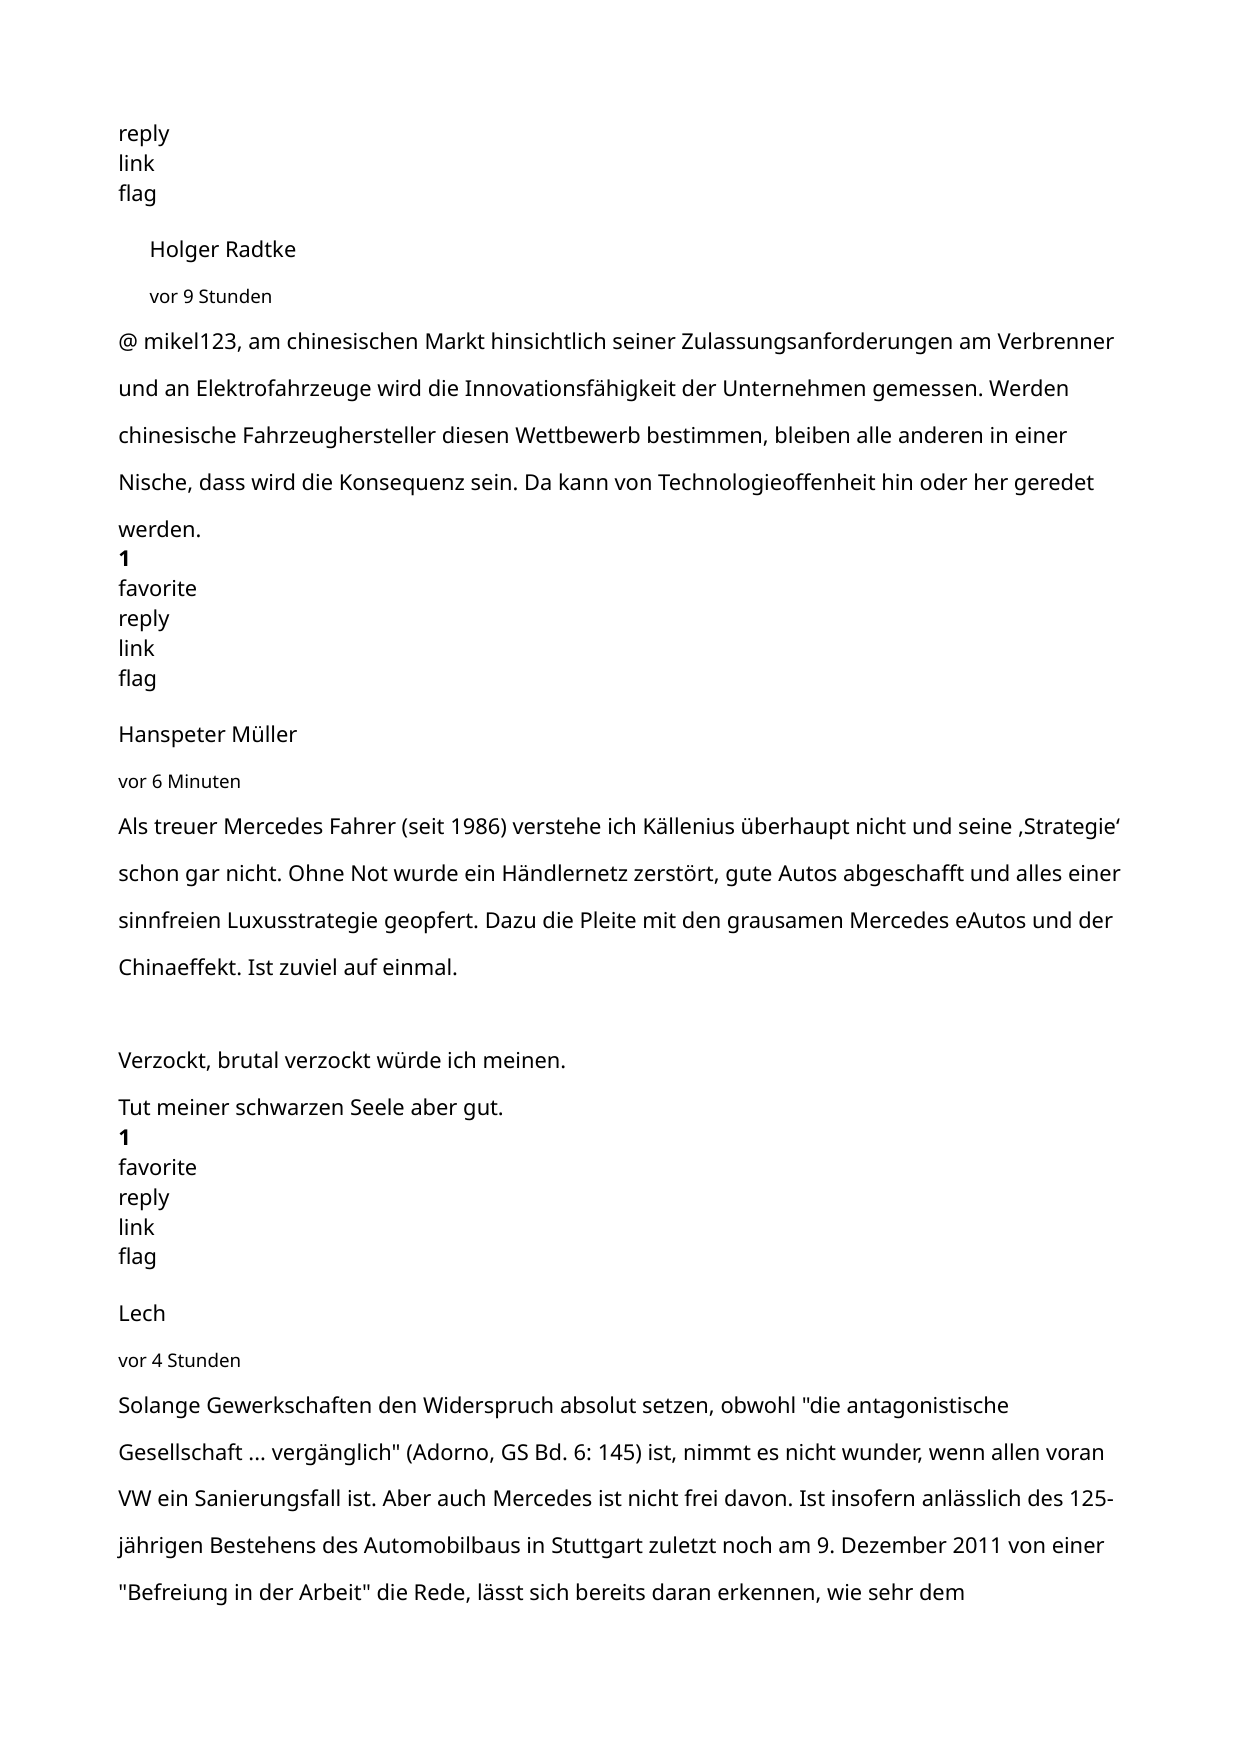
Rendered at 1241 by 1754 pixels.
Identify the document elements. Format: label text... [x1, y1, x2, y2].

text @ mikel123, am chinesischen Markt hinsichtlich seiner Zulassungsanforderungen am Verbrenner und an Elektrofahrzeuge wird die Innovationsfähigkeit der Unternehmen gemessen. Werden chinesische Fahrzeughersteller diesen Wettbewerb bestimmen, bleiben alle anderen in einer Nische, dass wird die Konsequenz sein. Da kann von Technologieoffenheit hin oder her geredet werden. [118, 309, 1122, 543]
text reply [118, 118, 1122, 148]
text flag [118, 1241, 1122, 1271]
text link [118, 1211, 1122, 1241]
text vor 4 Stunden [118, 1343, 1122, 1373]
text 1 [118, 1122, 1122, 1152]
text vor 6 Minuten [118, 764, 1122, 794]
text reply [118, 1182, 1122, 1211]
text link [118, 148, 1122, 178]
text 1 [118, 543, 1122, 573]
text link [118, 633, 1122, 663]
text Lech [118, 1287, 1114, 1327]
text Hanspeter Müller [118, 708, 1114, 749]
text favorite [118, 1152, 1122, 1182]
text Als treuer Mercedes Fahrer (seit 1986) verstehe ich Källenius überhaupt nicht und seine ‚Strategie‘ schon gar nicht. Ohne Not wurde ein Händlernetz zerstört, gute Autos abgeschafft und alles einer sinnfreien Luxusstrategie geopfert. Dazu die Pleite mit den grausamen Mercedes eAutos und der Chinaeffekt. Ist zuviel auf einmal. Verzockt, brutal verzockt würde ich meinen. Tut meiner schwarzen Seele aber gut. [118, 794, 1122, 1122]
text flag [118, 178, 1122, 207]
text reply [118, 603, 1122, 633]
text Solange Gewerkschaften den Widerspruch absolut setzen, obwohl "die antagonistische Gesellschaft ... vergänglich" (Adorno, GS Bd. 6: 145) ist, nimmt es nicht wunder, wenn allen voran VW ein Sanierungsfall ist. Aber auch Mercedes ist nicht frei davon. Ist insofern anlässlich des 125-jährigen Bestehens des Automobilbaus in Stuttgart zuletzt noch am 9. Dezember 2011 von einer "Befreiung in der Arbeit" die Rede, lässt sich bereits daran erkennen, wie sehr dem [118, 1373, 1122, 1607]
text favorite [118, 573, 1122, 603]
text flag [118, 663, 1122, 692]
text Holger Radtke [149, 223, 1114, 264]
text vor 9 Stunden [149, 279, 1122, 309]
